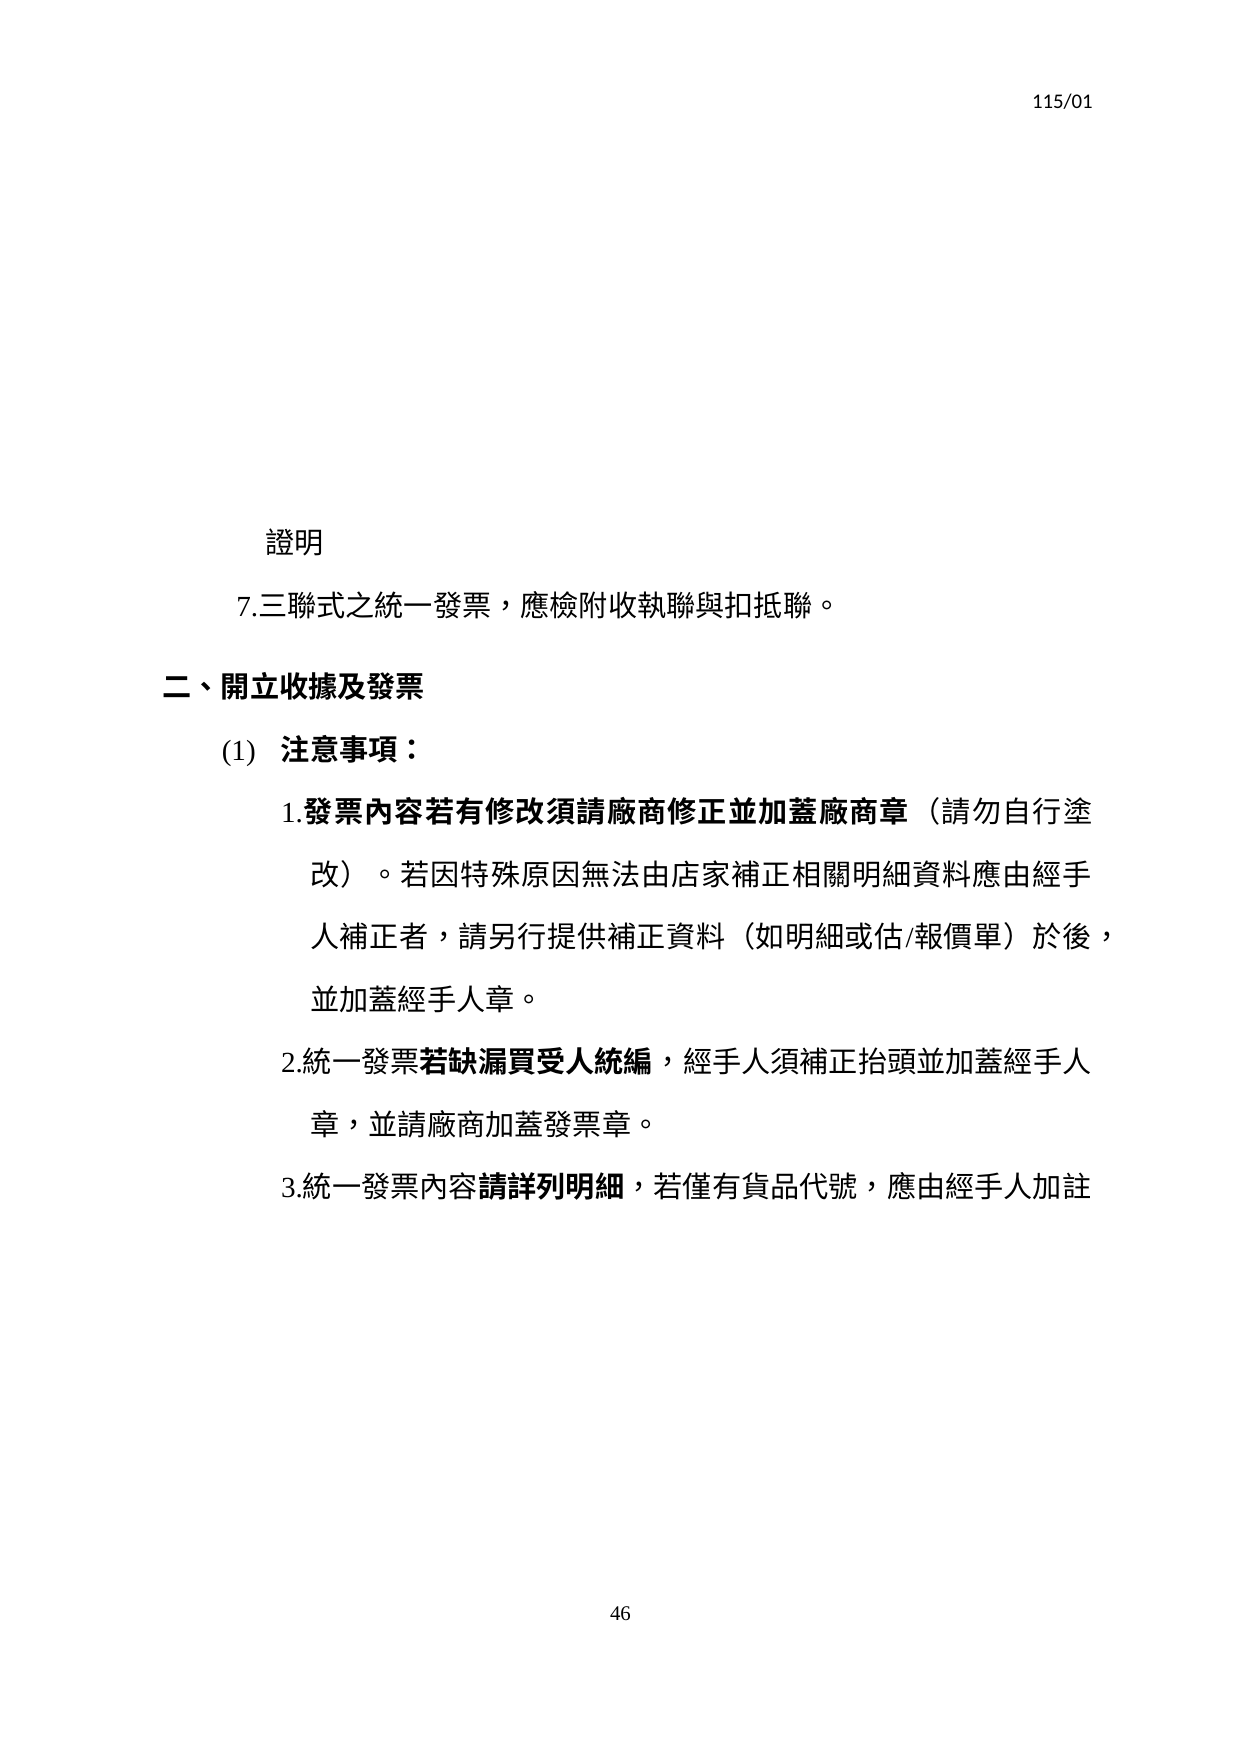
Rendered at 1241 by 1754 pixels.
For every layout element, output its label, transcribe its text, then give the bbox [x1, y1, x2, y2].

text 7.三聯式之統一發票，應檢附收執聯與扣抵聯。 [236, 562, 1092, 624]
text 證明 [236, 499, 1092, 562]
text 3.統一發票內容請詳列明細，若僅有貨品代號，應由經手人加註 [281, 1143, 1092, 1206]
list 注意事項： [222, 706, 1092, 768]
text 2.統一發票若缺漏買受人統編，經手人須補正抬頭並加蓋經手人章，並請廠商加蓋發票章。 [281, 1018, 1092, 1143]
text 二、開立收據及發票 [148, 643, 1092, 706]
text 1.發票內容若有修改須請廠商修正並加蓋廠商章（請勿自行塗改）。若因特殊原因無法由店家補正相關明細資料應由經手人補正者，請另行提供補正資料（如明細或估/報價單）於後，並加蓋經手人章。 [281, 768, 1092, 1018]
